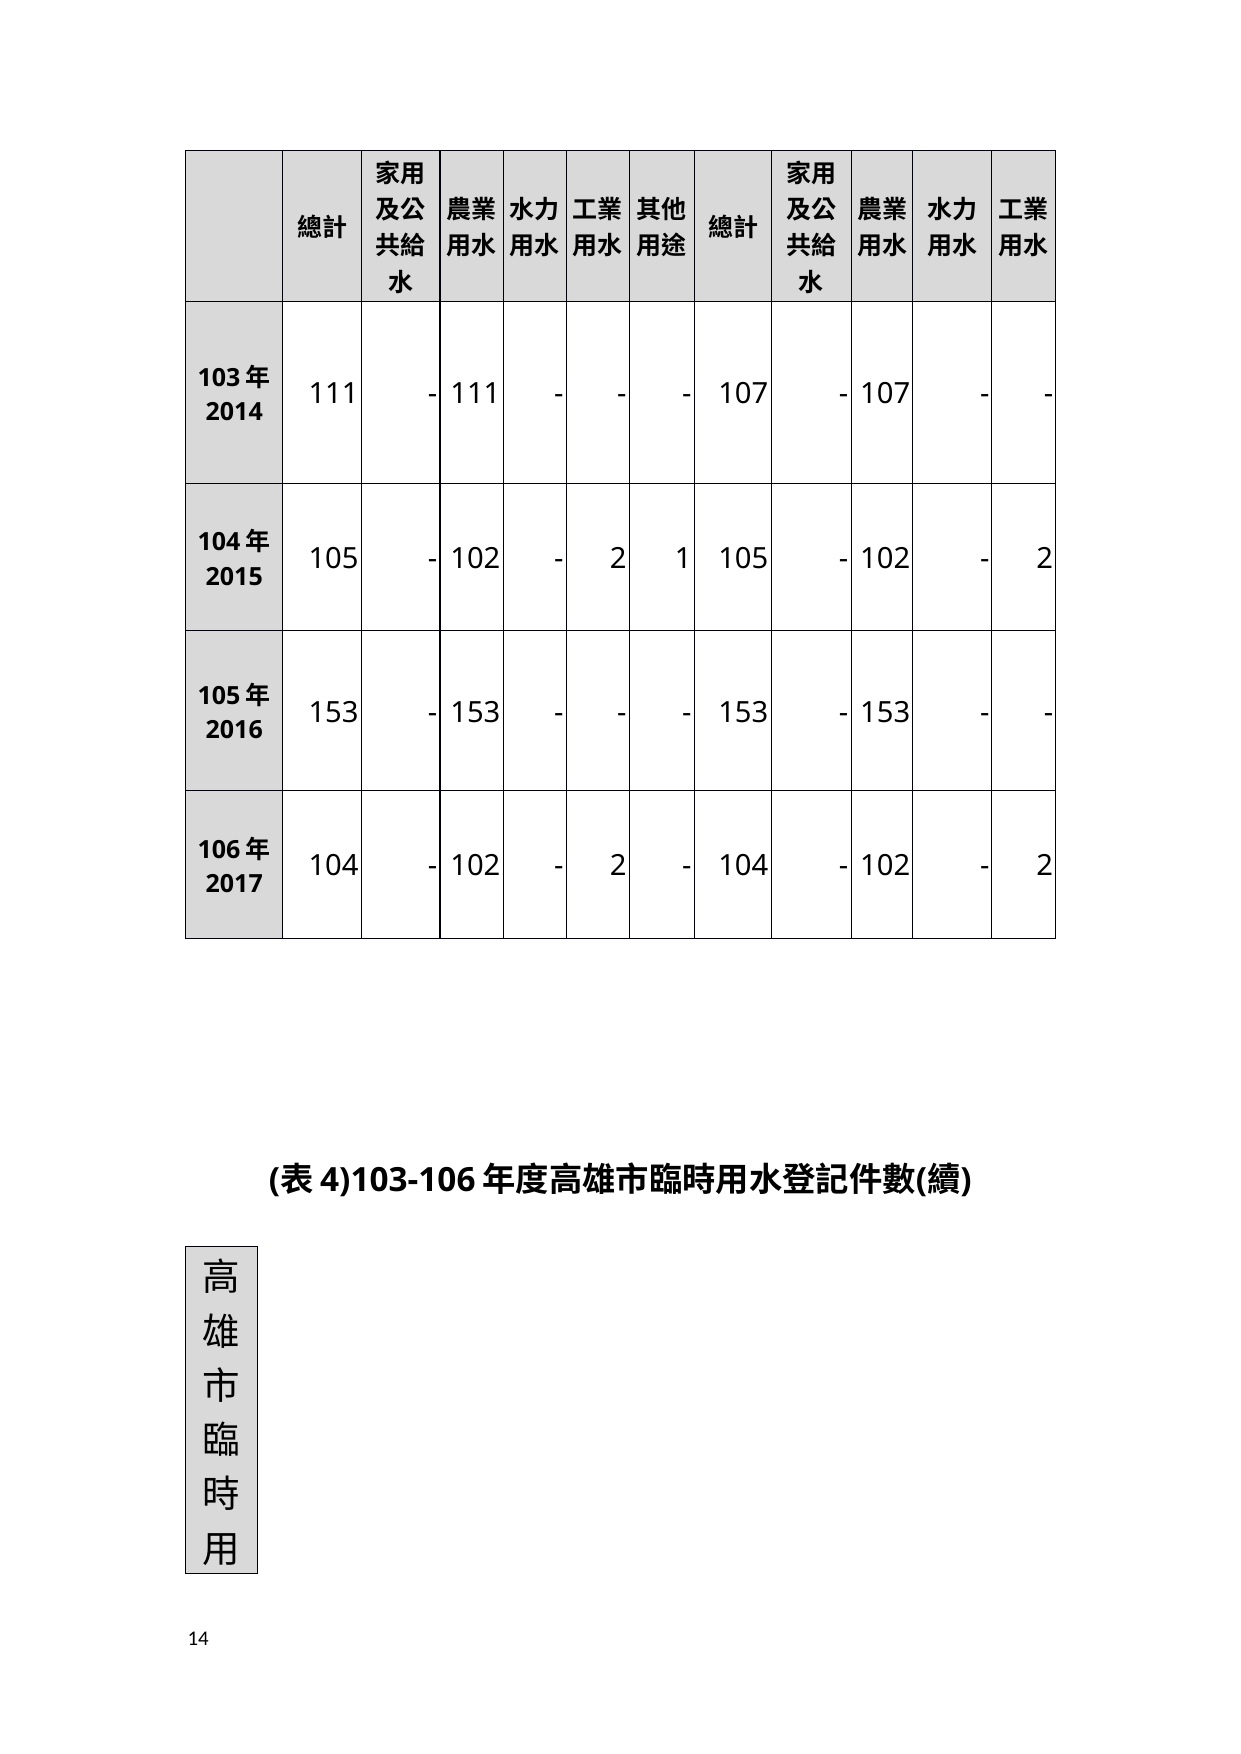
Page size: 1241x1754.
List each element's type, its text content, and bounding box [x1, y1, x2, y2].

table_cell 153 [695, 631, 771, 790]
table_cell 總計 [283, 151, 361, 301]
table_cell - [567, 302, 629, 483]
table_cell 家用及公共給水 [362, 151, 439, 301]
table_cell - [992, 302, 1055, 483]
table_cell - [630, 791, 694, 938]
table_cell 107 [695, 302, 771, 483]
table_cell - [913, 791, 991, 938]
table_cell - [772, 631, 851, 790]
table_cell 105 [283, 484, 361, 630]
table_cell 農業用水 [441, 151, 503, 301]
table_cell 111 [441, 302, 503, 483]
table_cell - [504, 302, 566, 483]
table_cell - [362, 484, 439, 630]
table_cell - [992, 631, 1055, 790]
table_cell 2 [992, 791, 1055, 938]
table_cell - [567, 631, 629, 790]
table_cell 111 [283, 302, 361, 483]
table_cell 1 [630, 484, 694, 630]
table_cell 104 [695, 791, 771, 938]
table_cell 153 [441, 631, 503, 790]
table_cell 家用及公共給水 [772, 151, 851, 301]
table_cell - [913, 302, 991, 483]
table_cell - [504, 484, 566, 630]
table_cell 153 [852, 631, 912, 790]
table_cell 104 [283, 791, 361, 938]
table_cell 153 [283, 631, 361, 790]
table_cell - [772, 484, 851, 630]
table_cell 102 [852, 484, 912, 630]
table_cell 工業用水 [567, 151, 629, 301]
table_cell 總計 [695, 151, 771, 301]
table_cell 106年2017 [186, 791, 282, 938]
table_cell 2 [992, 484, 1055, 630]
table_cell 2 [567, 484, 629, 630]
table_cell 工業用水 [992, 151, 1055, 301]
table_cell - [362, 631, 439, 790]
table_cell 102 [441, 791, 503, 938]
table_cell - [913, 631, 991, 790]
table_header 高雄市臨時用 [186, 1247, 257, 1573]
table_cell - [913, 484, 991, 630]
table_cell 水力用水 [913, 151, 991, 301]
table_cell - [362, 302, 439, 483]
table_cell 107 [852, 302, 912, 483]
table_cell 農業用水 [852, 151, 912, 301]
table_cell - [504, 791, 566, 938]
table_cell 其他用途 [630, 151, 694, 301]
table_cell 103年 2014 [186, 302, 282, 483]
table_cell 105 [695, 484, 771, 630]
table_cell - [772, 791, 851, 938]
table_cell 102 [441, 484, 503, 630]
table_cell - [504, 631, 566, 790]
table_cell 105年 2016 [186, 631, 282, 790]
table_cell 水力用水 [504, 151, 566, 301]
table_cell - [630, 631, 694, 790]
table_cell 104年 2015 [186, 484, 282, 630]
table_cell - [362, 791, 439, 938]
table_cell - [630, 302, 694, 483]
table_cell 102 [852, 791, 912, 938]
table_cell 2 [567, 791, 629, 938]
table_cell - [772, 302, 851, 483]
text (表4)103-106年度高雄市臨時用水登記件數(續) [187, 1152, 1053, 1201]
table_cell [186, 151, 282, 301]
